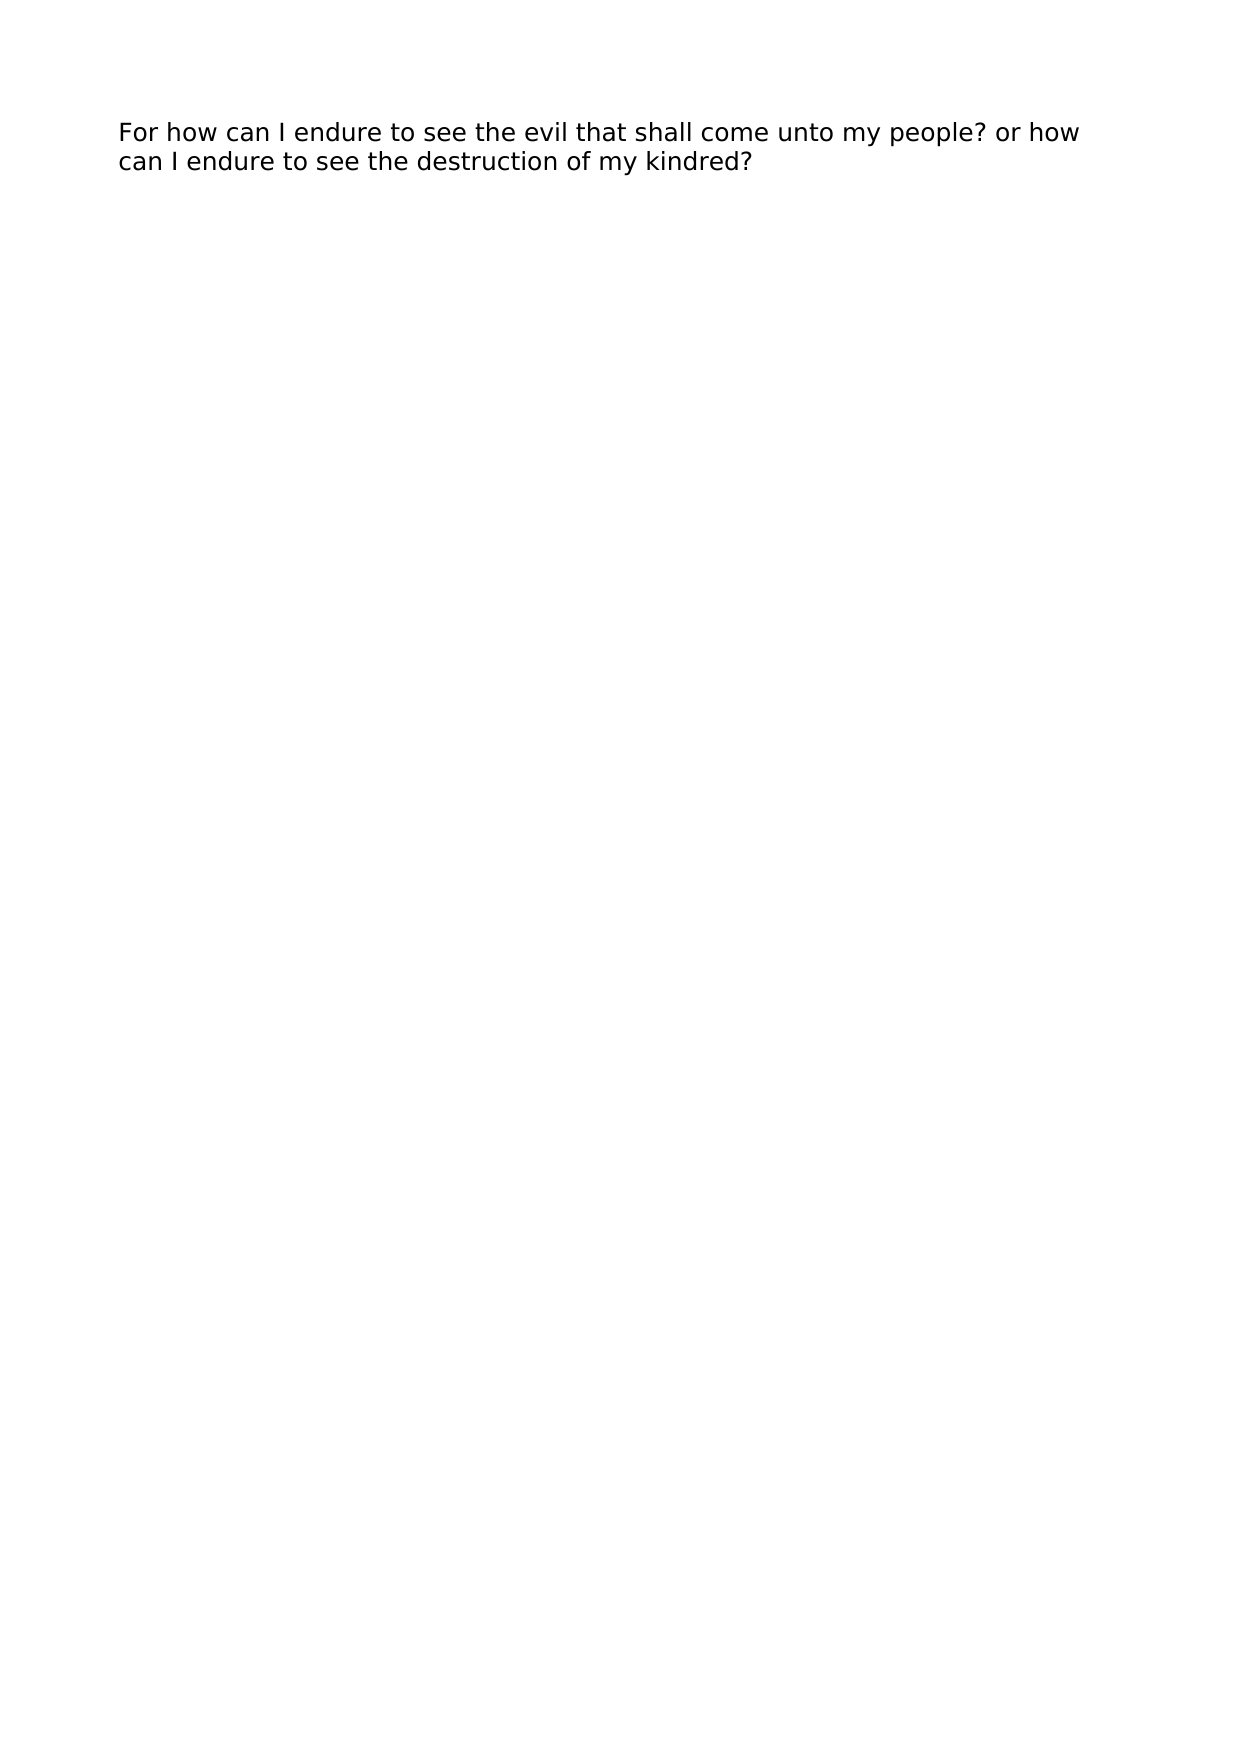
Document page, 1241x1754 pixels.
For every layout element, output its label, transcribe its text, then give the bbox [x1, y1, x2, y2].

text For how can I endure to see the evil that shall come unto my people? or how can I endure to see the destruction of my kindred? [118, 118, 1122, 176]
